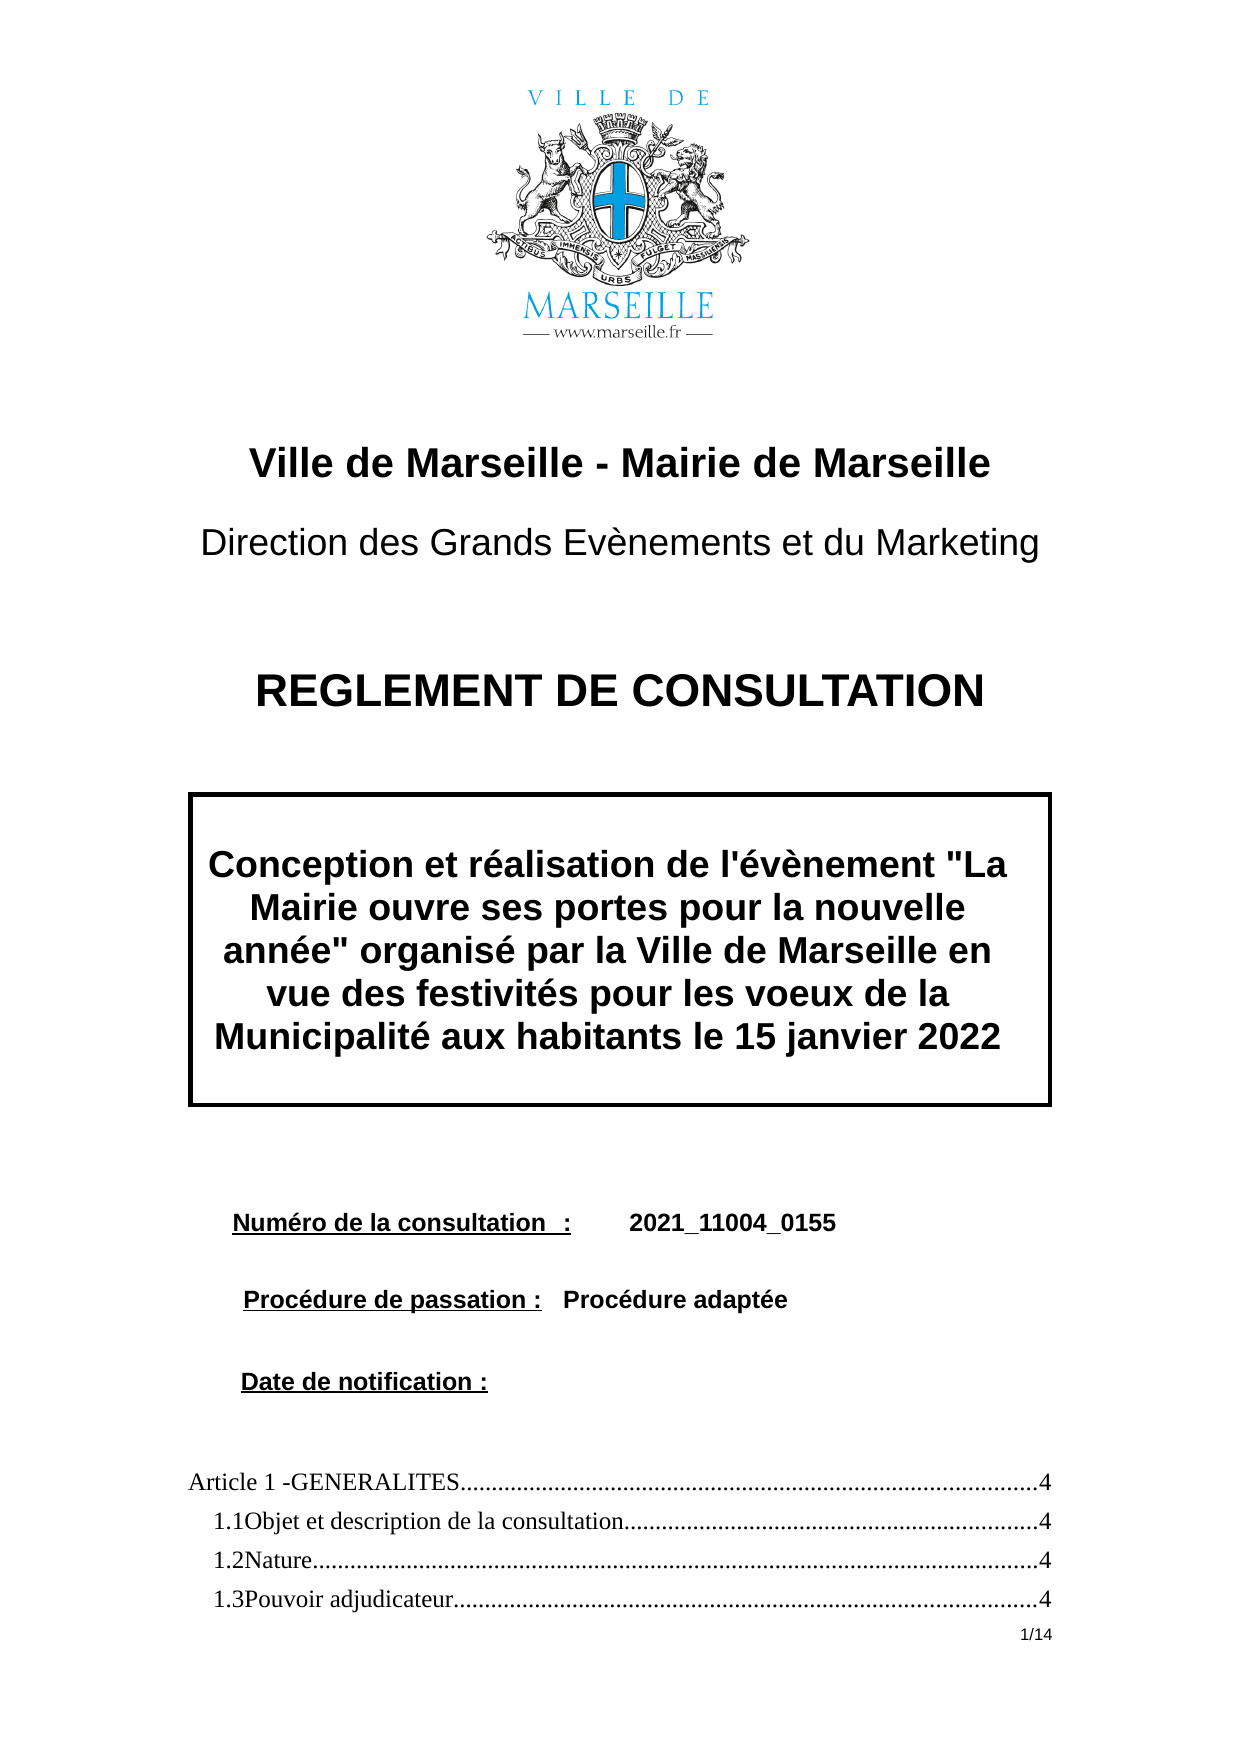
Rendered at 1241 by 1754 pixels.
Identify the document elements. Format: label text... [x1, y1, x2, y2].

text Procédure de passation : Procédure adaptée [243, 1285, 1052, 1314]
picture [482, 83, 758, 343]
text 1.1 Objet et description de la consultation 4 [213, 1506, 1052, 1535]
text REGLEMENT DE CONSULTATION [188, 664, 1052, 716]
text Article 1 - GENERALITES 4 [188, 1467, 1052, 1496]
text Direction des Grands Evènements et du Marketing [188, 520, 1052, 563]
text 1.3 Pouvoir adjudicateur 4 [213, 1584, 1052, 1613]
text Date de notification : [241, 1366, 1052, 1395]
text Numéro de la consultation : 2021_11004_0155 [188, 1208, 1052, 1237]
text Ville de Marseille - Mairie de Marseille [188, 438, 1052, 486]
text 1.2 Nature 4 [213, 1545, 1052, 1574]
text Conception et réalisation de l'évènement "La Mairie ouvre ses portes pour la nouvelle année" organisé par la Ville de Marseille en vue des festivités pour les voeux de la Municipalité aux habitants le 15 janvier 2022 [193, 835, 1048, 1058]
